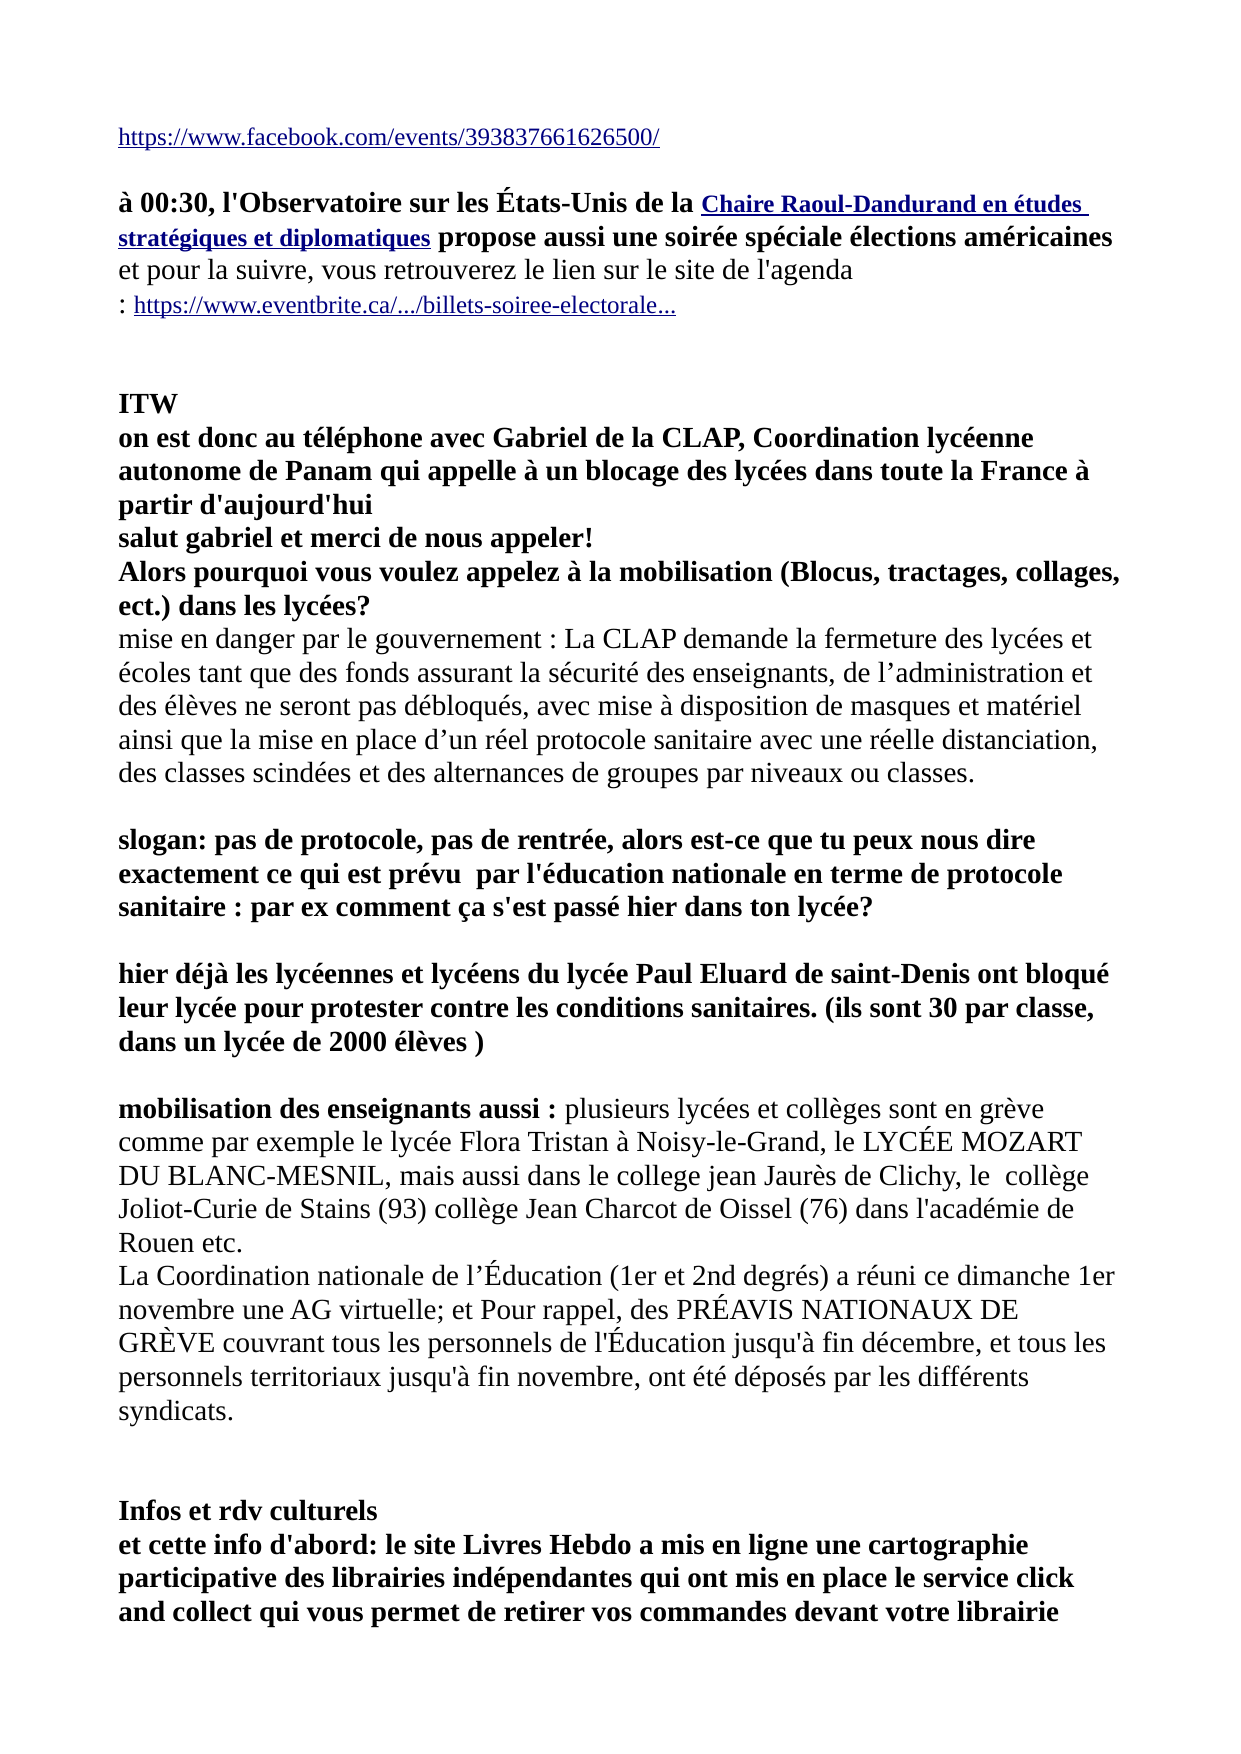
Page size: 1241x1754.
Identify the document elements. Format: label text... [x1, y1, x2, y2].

text à 00:30, l'Observatoire sur les États-Unis de la Chaire Raoul-Dandurand en études stratégiques et diplomatiques propose aussi une soirée spéciale élections américaines [118, 185, 1122, 252]
text Alors pourquoi vous voulez appelez à la mobilisation (Blocus, tractages, collages, ect.) dans les lycées? [118, 554, 1122, 621]
text salut gabriel et merci de nous appeler! [118, 521, 1122, 554]
text slogan: pas de protocole, pas de rentrée, alors est-ce que tu peux nous dire exactement ce qui est prévu par l'éducation nationale en terme de protocole sanitaire : par ex comment ça s'est passé hier dans ton lycée? [118, 822, 1122, 923]
text et cette info d'abord: le site Livres Hebdo a mis en ligne une cartographie participative des librairies indépendantes qui ont mis en place le service click and collect qui vous permet de retirer vos commandes devant votre librairie [118, 1527, 1122, 1627]
text hier déjà les lycéennes et lycéens du lycée Paul Eluard de saint-Denis ont bloqué leur lycée pour protester contre les conditions sanitaires. (ils sont 30 par classe, dans un lycée de 2000 élèves ) [118, 957, 1122, 1057]
text mise en danger par le gouvernement : La CLAP demande la fermeture des lycées et écoles tant que des fonds assurant la sécurité des enseignants, de l’administration et des élèves ne seront pas débloqués, avec mise à disposition de masques et matériel ainsi que la mise en place d’un réel protocole sanitaire avec une réelle distanciation, des classes scindées et des alternances de groupes par niveaux ou classes. [118, 621, 1122, 789]
text ITW [118, 386, 1122, 420]
text Infos et rdv culturels [118, 1493, 1122, 1527]
text on est donc au téléphone avec Gabriel de la CLAP, Coordination lycéenne autonome de Panam qui appelle à un blocage des lycées dans toute la France à partir d'aujourd'hui [118, 420, 1122, 521]
text mobilisation des enseignants aussi : plusieurs lycées et collèges sont en grève comme par exemple le lycée Flora Tristan à Noisy-le-Grand, le LYCÉE MOZART DU BLANC-MESNIL, mais aussi dans le college jean Jaurès de Clichy, le collège Joliot-Curie de Stains (93) collège Jean Charcot de Oissel (76) dans l'académie de Rouen etc. [118, 1091, 1122, 1258]
text https://www.facebook.com/events/393837661626500/ [118, 118, 1122, 152]
text La Coordination nationale de l’Éducation (1er et 2nd degrés) a réuni ce dimanche 1er novembre une AG virtuelle; et Pour rappel, des PRÉAVIS NATIONAUX DE GRÈVE couvrant tous les personnels de l'Éducation jusqu'à fin décembre, et tous les personnels territoriaux jusqu'à fin novembre, ont été déposés par les différents syndicats. [118, 1258, 1122, 1426]
text et pour la suivre, vous retrouverez le lien sur le site de l'agenda : https://www.eventbrite.ca/.../billets-soiree-electorale... [118, 252, 1122, 319]
